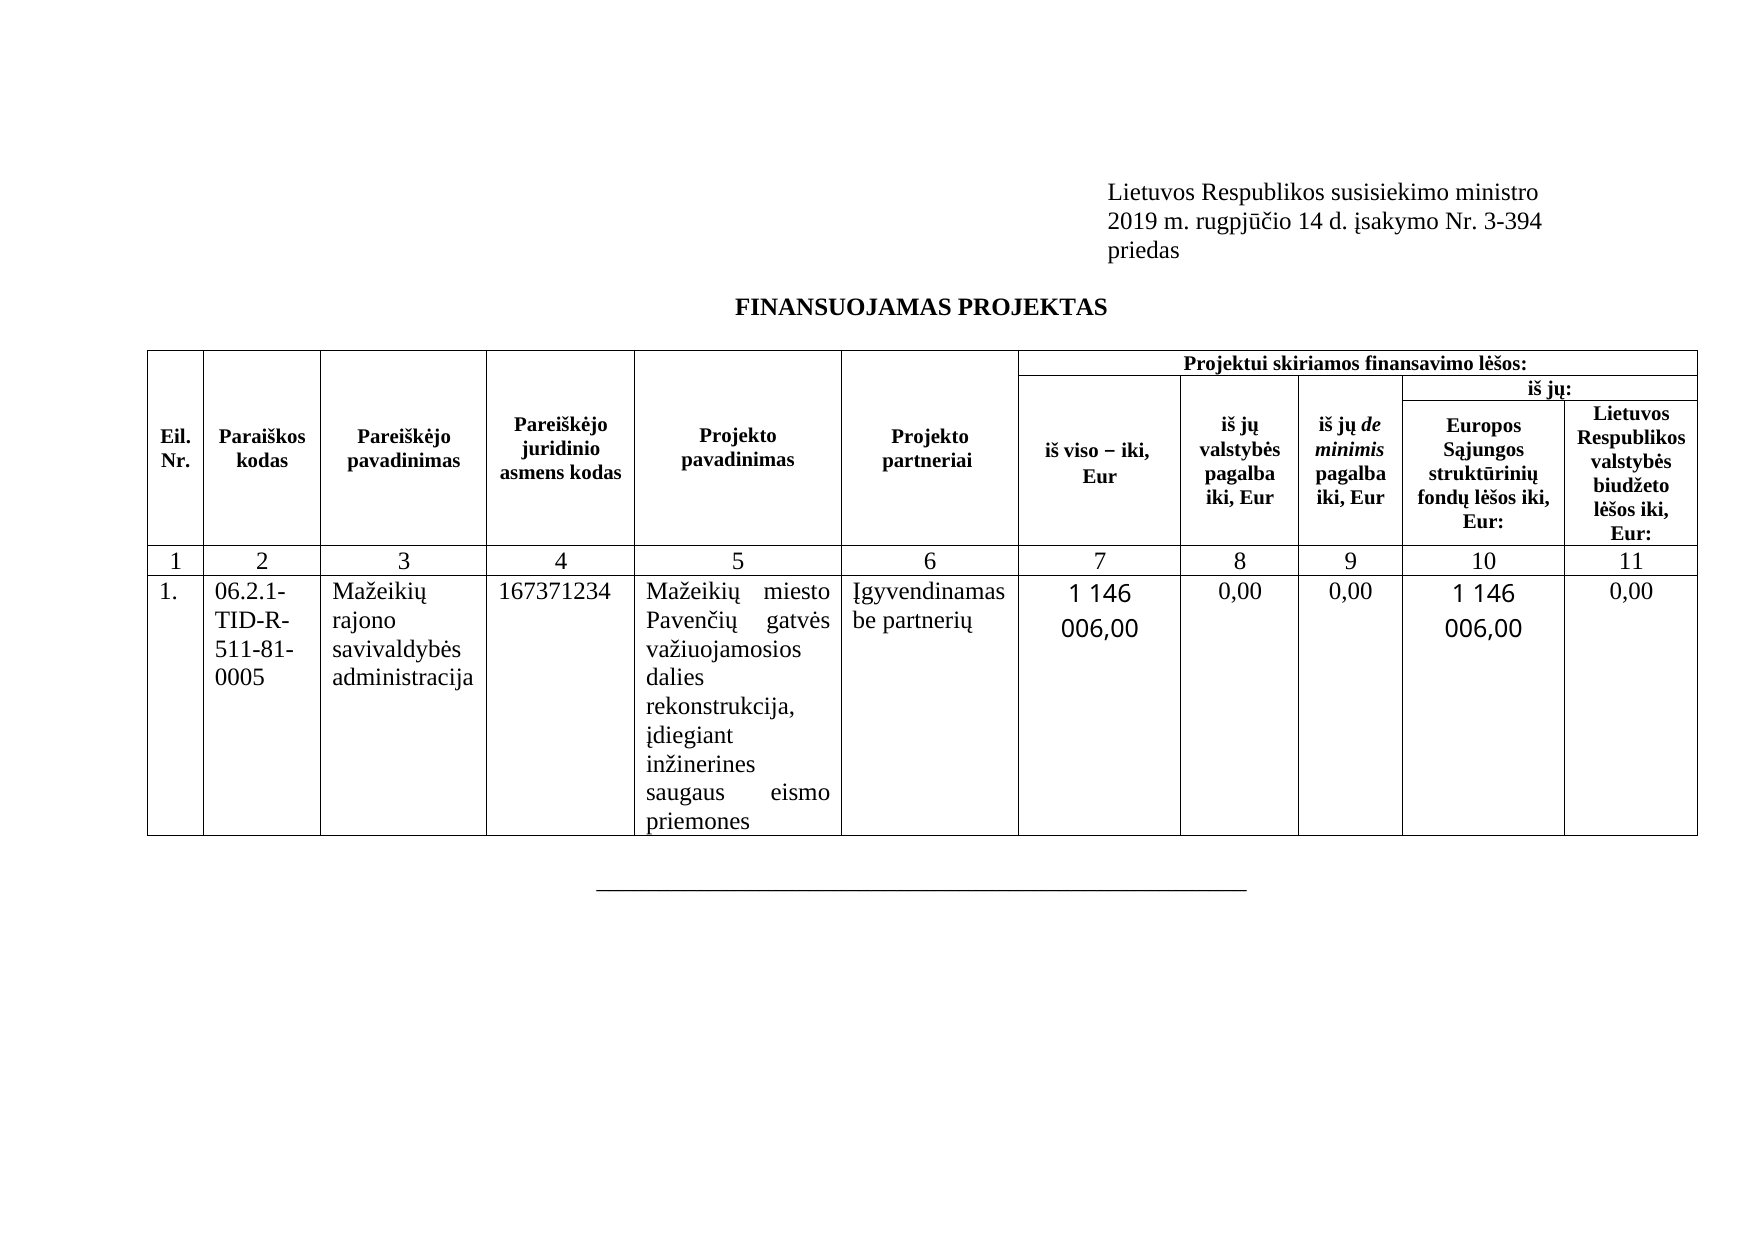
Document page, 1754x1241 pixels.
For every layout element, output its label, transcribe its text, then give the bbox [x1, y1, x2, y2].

table_cell 9 [1299, 546, 1402, 575]
table_cell 0,00 [1299, 576, 1402, 835]
text FINANSUOJAMAS PROJEKTAS [148, 292, 1695, 321]
table_cell Įgyvendinamas be partnerių [842, 576, 1018, 835]
text ____________________________________________________ [148, 865, 1695, 893]
table_cell Europos Sąjungos struktūrinių fondų lėšos iki, Eur: [1403, 401, 1564, 545]
table_cell 11 [1565, 546, 1697, 575]
table_cell 4 [487, 546, 634, 575]
table_cell 0,00 [1565, 576, 1697, 835]
table_cell 10 [1403, 546, 1564, 575]
table_cell Mažeikių rajono savivaldybės administracija [321, 576, 486, 835]
table_cell 06.2.1-TID-R-511-81-0005 [204, 576, 320, 835]
table_header Paraiškos kodas [204, 351, 320, 545]
table_cell 6 [842, 546, 1018, 575]
table_cell 7 [1019, 546, 1180, 575]
table_cell Lietuvos Respublikos valstybės biudžeto lėšos iki, Eur: [1565, 401, 1697, 545]
text Lietuvos Respublikos susisiekimo ministro [1107, 177, 1624, 206]
table_header Projekto partneriai [842, 351, 1018, 545]
table_cell 1 146 006,00 [1403, 576, 1564, 835]
table_header Eil. Nr. [148, 351, 203, 545]
table_header Pareiškėjo juridinio asmens kodas [487, 351, 634, 545]
table_cell iš jų: [1403, 376, 1697, 400]
text priedas [1107, 235, 1624, 263]
table_cell 1 146 006,00 [1019, 576, 1180, 835]
table_header Projekto pavadinimas [635, 351, 841, 545]
table_cell 5 [635, 546, 841, 575]
table_cell 1 [148, 546, 203, 575]
table_cell iš jų valstybės pagalba iki, Eur [1181, 376, 1298, 545]
table_header Projektui skiriamos finansavimo lėšos: [1019, 351, 1697, 375]
table_cell iš jų de minimis pagalba iki, Eur [1299, 376, 1402, 545]
table_cell 8 [1181, 546, 1298, 575]
table_cell Mažeikių miesto Pavenčių gatvės važiuojamosios dalies rekonstrukcija, įdiegiant inžinerines saugaus eismo priemones [635, 576, 841, 835]
table_cell 3 [321, 546, 486, 575]
table_cell 0,00 [1181, 576, 1298, 835]
table_header Pareiškėjo pavadinimas [321, 351, 486, 545]
table_cell 2 [204, 546, 320, 575]
table_cell 1. [148, 576, 203, 835]
text 2019 m. rugpjūčio 14 d. įsakymo Nr. 3-394 [1107, 206, 1624, 235]
table_cell 167371234 [487, 576, 634, 835]
table_cell iš viso – iki, Eur [1019, 376, 1180, 545]
